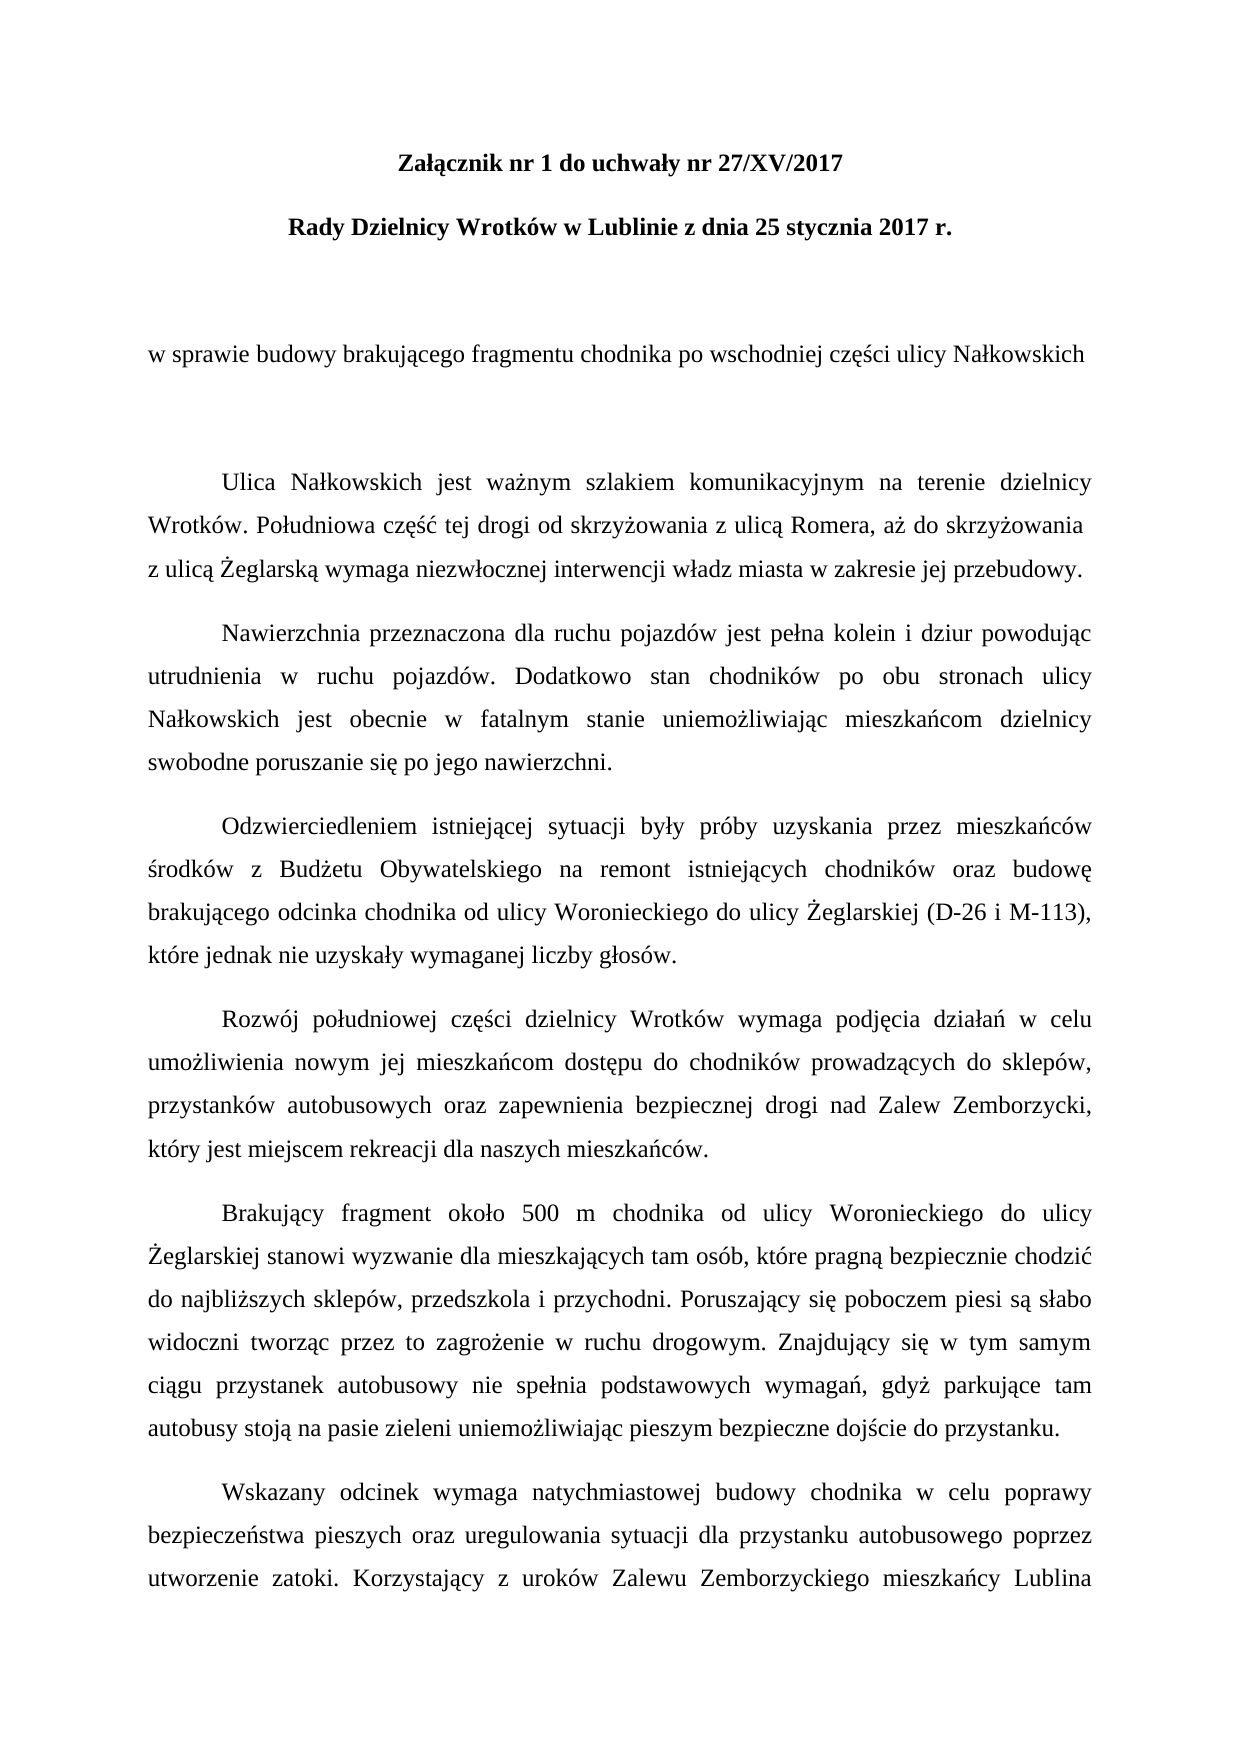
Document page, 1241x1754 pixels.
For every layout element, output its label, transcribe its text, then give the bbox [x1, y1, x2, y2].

text Nawierzchnia przeznaczona dla ruchu pojazdów jest pełna kolein i dziur powodując utrudnienia w ruchu pojazdów. Dodatkowo stan chodników po obu stronach ulicy Nałkowskich jest obecnie w fatalnym stanie uniemożliwiając mieszkańcom dzielnicy swobodne poruszanie się po jego nawierzchni. [148, 618, 1093, 776]
text Odzwierciedleniem istniejącej sytuacji były próby uzyskania przez mieszkańców środków z Budżetu Obywatelskiego na remont istniejących chodników oraz budowę brakującego odcinka chodnika od ulicy Woronieckiego do ulicy Żeglarskiej (D-26 i M-113), które jednak nie uzyskały wymaganej liczby głosów. [148, 811, 1093, 969]
text Wskazany odcinek wymaga natychmiastowej budowy chodnika w celu poprawy bezpieczeństwa pieszych oraz uregulowania sytuacji dla przystanku autobusowego poprzez utworzenie zatoki. Korzystający z uroków Zalewu Zemborzyckiego mieszkańcy Lublina [148, 1477, 1093, 1592]
text Rozwój południowej części dzielnicy Wrotków wymaga podjęcia działań w celu umożliwienia nowym jej mieszkańcom dostępu do chodników prowadzących do sklepów, przystanków autobusowych oraz zapewnienia bezpiecznej drogi nad Zalew Zemborzycki, który jest miejscem rekreacji dla naszych mieszkańców. [148, 1004, 1093, 1162]
text Załącznik nr 1 do uchwały nr 27/XV/2017 [148, 148, 1093, 176]
text Ulica Nałkowskich jest ważnym szlakiem komunikacyjnym na terenie dzielnicy Wrotków. Południowa część tej drogi od skrzyżowania z ulicą Romera, aż do skrzyżowania z ulicą Żeglarską wymaga niezwłocznej interwencji władz miasta w zakresie jej przebudowy. [148, 467, 1093, 582]
text w sprawie budowy brakującego fragmentu chodnika po wschodniej części ulicy Nałkowskich [148, 339, 1093, 368]
text Rady Dzielnicy Wrotków w Lublinie z dnia 25 stycznia 2017 r. [148, 212, 1093, 240]
text Brakujący fragment około 500 m chodnika od ulicy Woronieckiego do ulicy Żeglarskiej stanowi wyzwanie dla mieszkających tam osób, które pragną bezpiecznie chodzić do najbliższych sklepów, przedszkola i przychodni. Poruszający się poboczem piesi są słabo widoczni tworząc przez to zagrożenie w ruchu drogowym. Znajdujący się w tym samym ciągu przystanek autobusowy nie spełnia podstawowych wymagań, gdyż parkujące tam autobusy stoją na pasie zieleni uniemożliwiając pieszym bezpieczne dojście do przystanku. [148, 1198, 1093, 1442]
